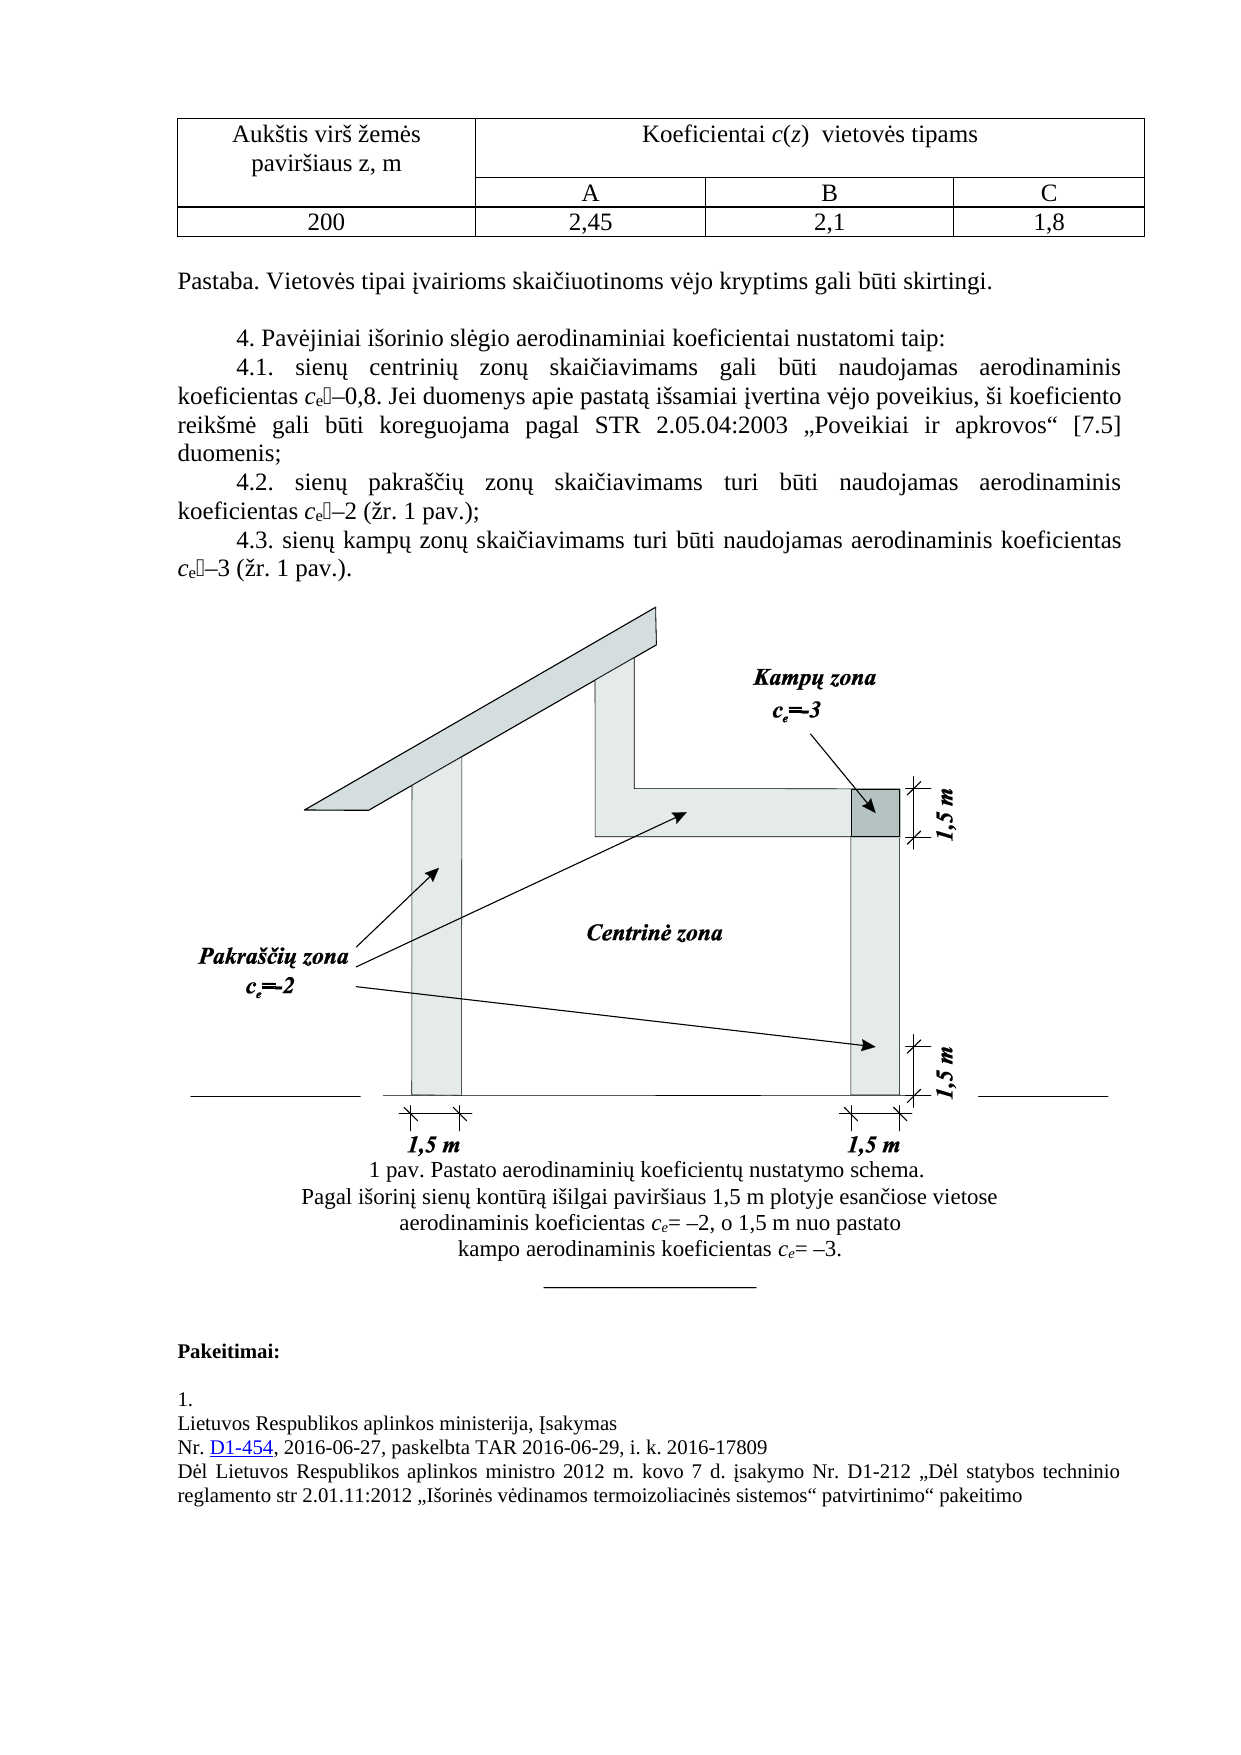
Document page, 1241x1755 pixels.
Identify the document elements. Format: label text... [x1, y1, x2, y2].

text Lietuvos Respublikos aplinkos ministerija, Įsakymas [177, 1411, 1122, 1435]
text kampo aerodinaminis koeficientas ce= –3. [177, 1235, 1122, 1262]
table_cell [178, 177, 475, 206]
text Pastaba. Vietovės tipai įvairioms skaičiuotinoms vėjo kryptims gali būti skirtingi. [177, 266, 1122, 295]
text 1 pav. Pastato aerodinaminių koeficientų nustatymo schema. [177, 1156, 1122, 1183]
text 1. [177, 1387, 1122, 1411]
table_cell A [476, 178, 705, 206]
text 4.2. sienų pakraščių zonų skaičiavimams turi būti naudojamas aerodinaminis koeficientas ce–2 (žr. 1 pav.); [177, 467, 1122, 525]
text aerodinaminis koeficientas ce= –2, o 1,5 m nuo pastato [177, 1209, 1122, 1235]
text Pagal išorinį sienų kontūrą išilgai paviršiaus 1,5 m plotyje esančiose vietose [177, 1183, 1122, 1209]
table_header Koeficientai c(z) vietovės tipams [476, 119, 1144, 177]
text 4.3. sienų kampų zonų skaičiavimams turi būti naudojamas aerodinaminis koeficientas ce–3 (žr. 1 pav.). [177, 525, 1122, 582]
table_cell 2,45 [476, 208, 705, 236]
text _________________ [177, 1262, 1122, 1291]
table_cell 1,8 [954, 208, 1144, 236]
table_cell B [706, 178, 953, 206]
text Dėl Lietuvos Respublikos aplinkos ministro 2012 m. kovo 7 d. įsakymo Nr. D1-212 „Dėl statybos techninio reglamento str 2.01.11:2012 „Išorinės vėdinamos termoizoliacinės sistemos“ patvirtinimo“ pakeitimo [177, 1459, 1122, 1507]
text 4.1. sienų centrinių zonų skaičiavimams gali būti naudojamas aerodinaminis koeficientas ce–0,8. Jei duomenys apie pastatą išsamiai įvertina vėjo poveikius, ši koeficiento reikšmė gali būti koreguojama pagal STR 2.05.04:2003 „Poveikiai ir apkrovos“ [7.5] duomenis; [177, 352, 1122, 467]
text Pakeitimai: [177, 1339, 1122, 1363]
table_cell 200 [178, 208, 475, 236]
text Nr. D1-454, 2016-06-27, paskelbta TAR 2016-06-29, i. k. 2016-17809 [177, 1435, 1122, 1459]
text 4. Pavėjiniai išorinio slėgio aerodinaminiai koeficientai nustatomi taip: [177, 323, 1122, 352]
table_cell C [954, 178, 1144, 206]
table_cell 2,1 [706, 208, 953, 236]
table_header Aukštis virš žemės paviršiaus z, m [178, 119, 475, 177]
